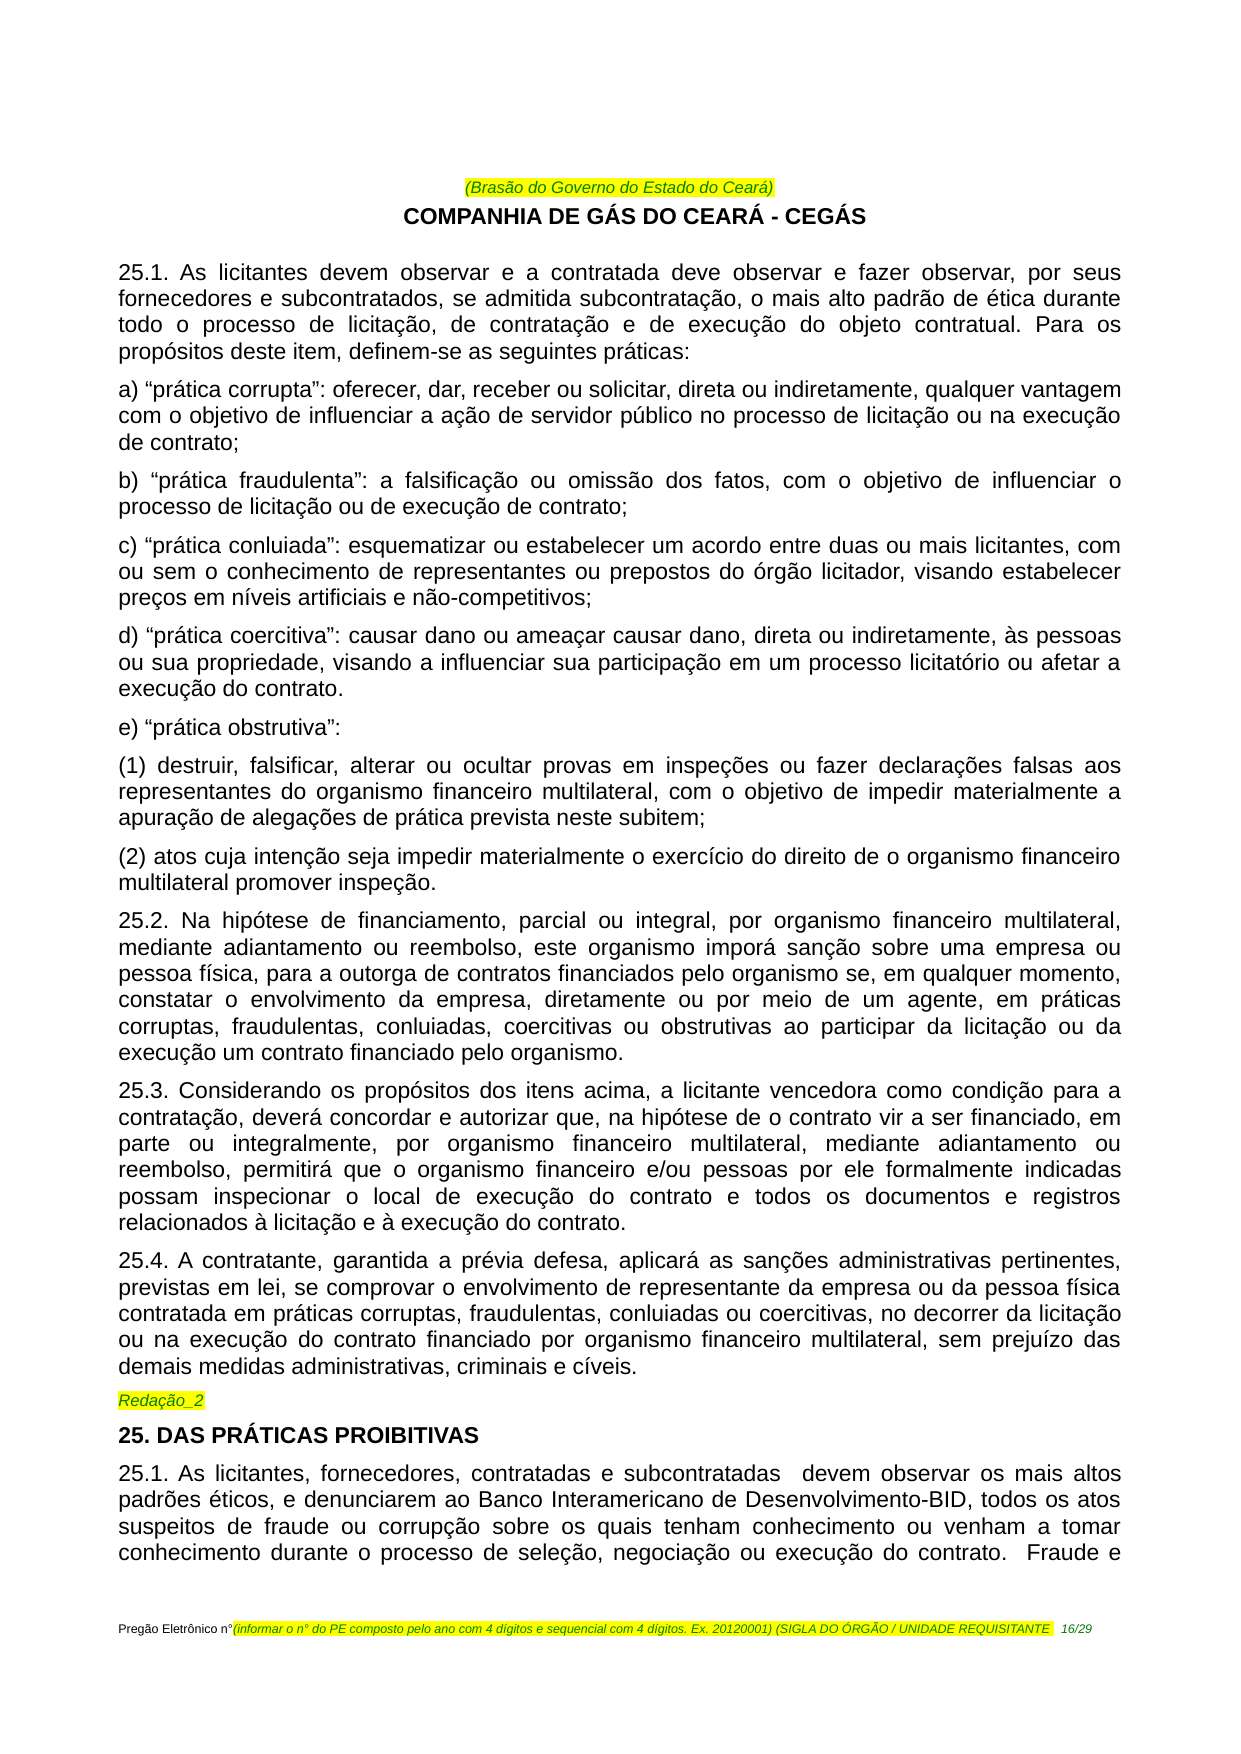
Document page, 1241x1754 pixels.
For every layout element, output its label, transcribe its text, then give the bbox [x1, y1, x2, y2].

text 25.1. As licitantes devem observar e a contratada deve observar e fazer observar, por seus fornecedores e subcontratados, se admitida subcontratação, o mais alto padrão de ética durante todo o processo de licitação, de contratação e de execução do objeto contratual. Para os propósitos deste item, definem-se as seguintes práticas: [118, 259, 1122, 364]
text 25.2. Na hipótese de financiamento, parcial ou integral, por organismo financeiro multilateral, mediante adiantamento ou reembolso, este organismo imporá sanção sobre uma empresa ou pessoa física, para a outorga de contratos financiados pelo organismo se, em qualquer momento, constatar o envolvimento da empresa, diretamente ou por meio de um agente, em práticas corruptas, fraudulentas, conluiadas, coercitivas ou obstrutivas ao participar da licitação ou da execução um contrato financiado pelo organismo. [118, 907, 1122, 1065]
text Redação_2 [118, 1391, 1123, 1410]
text (2) atos cuja intenção seja impedir materialmente o exercício do direito de o organismo financeiro multilateral promover inspeção. [118, 843, 1122, 895]
text 25. DAS PRÁTICAS PROIBITIVAS [118, 1422, 1122, 1448]
text b) “prática fraudulenta”: a falsificação ou omissão dos fatos, com o objetivo de influenciar o processo de licitação ou de execução de contrato; [118, 467, 1122, 520]
text c) “prática conluiada”: esquematizar ou estabelecer um acordo entre duas ou mais licitantes, com ou sem o conhecimento de representantes ou prepostos do órgão licitador, visando estabelecer preços em níveis artificiais e não-competitivos; [118, 532, 1122, 611]
text a) “prática corrupta”: oferecer, dar, receber ou solicitar, direta ou indiretamente, qualquer vantagem com o objetivo de influenciar a ação de servidor público no processo de licitação ou na execução de contrato; [118, 376, 1122, 455]
text d) “prática coercitiva”: causar dano ou ameaçar causar dano, direta ou indiretamente, às pessoas ou sua propriedade, visando a influenciar sua participação em um processo licitatório ou afetar a execução do contrato. [118, 622, 1122, 702]
text 25.1. As licitantes, fornecedores, contratadas e subcontratadas devem observar os mais altos padrões éticos, e denunciarem ao Banco Interamericano de Desenvolvimento-BID, todos os atos suspeitos de fraude ou corrupção sobre os quais tenham conhecimento ou venham a tomar conhecimento durante o processo de seleção, negociação ou execução do contrato. Fraude e [118, 1460, 1122, 1566]
text e) “prática obstrutiva”: [118, 713, 1122, 740]
text (1) destruir, falsificar, alterar ou ocultar provas em inspeções ou fazer declarações falsas aos representantes do organismo financeiro multilateral, com o objetivo de impedir materialmente a apuração de alegações de prática prevista neste subitem; [118, 752, 1122, 831]
text 25.3. Considerando os propósitos dos itens acima, a licitante vencedora como condição para a contratação, deverá concordar e autorizar que, na hipótese de o contrato vir a ser financiado, em parte ou integralmente, por organismo financeiro multilateral, mediante adiantamento ou reembolso, permitirá que o organismo financeiro e/ou pessoas por ele formalmente indicadas possam inspecionar o local de execução do contrato e todos os documentos e registros relacionados à licitação e à execução do contrato. [118, 1077, 1122, 1235]
text 25.4. A contratante, garantida a prévia defesa, aplicará as sanções administrativas pertinentes, previstas em lei, se comprovar o envolvimento de representante da empresa ou da pessoa física contratada em práticas corruptas, fraudulentas, conluiadas ou coercitivas, no decorrer da licitação ou na execução do contrato financiado por organismo financeiro multilateral, sem prejuízo das demais medidas administrativas, criminais e cíveis. [118, 1247, 1122, 1379]
